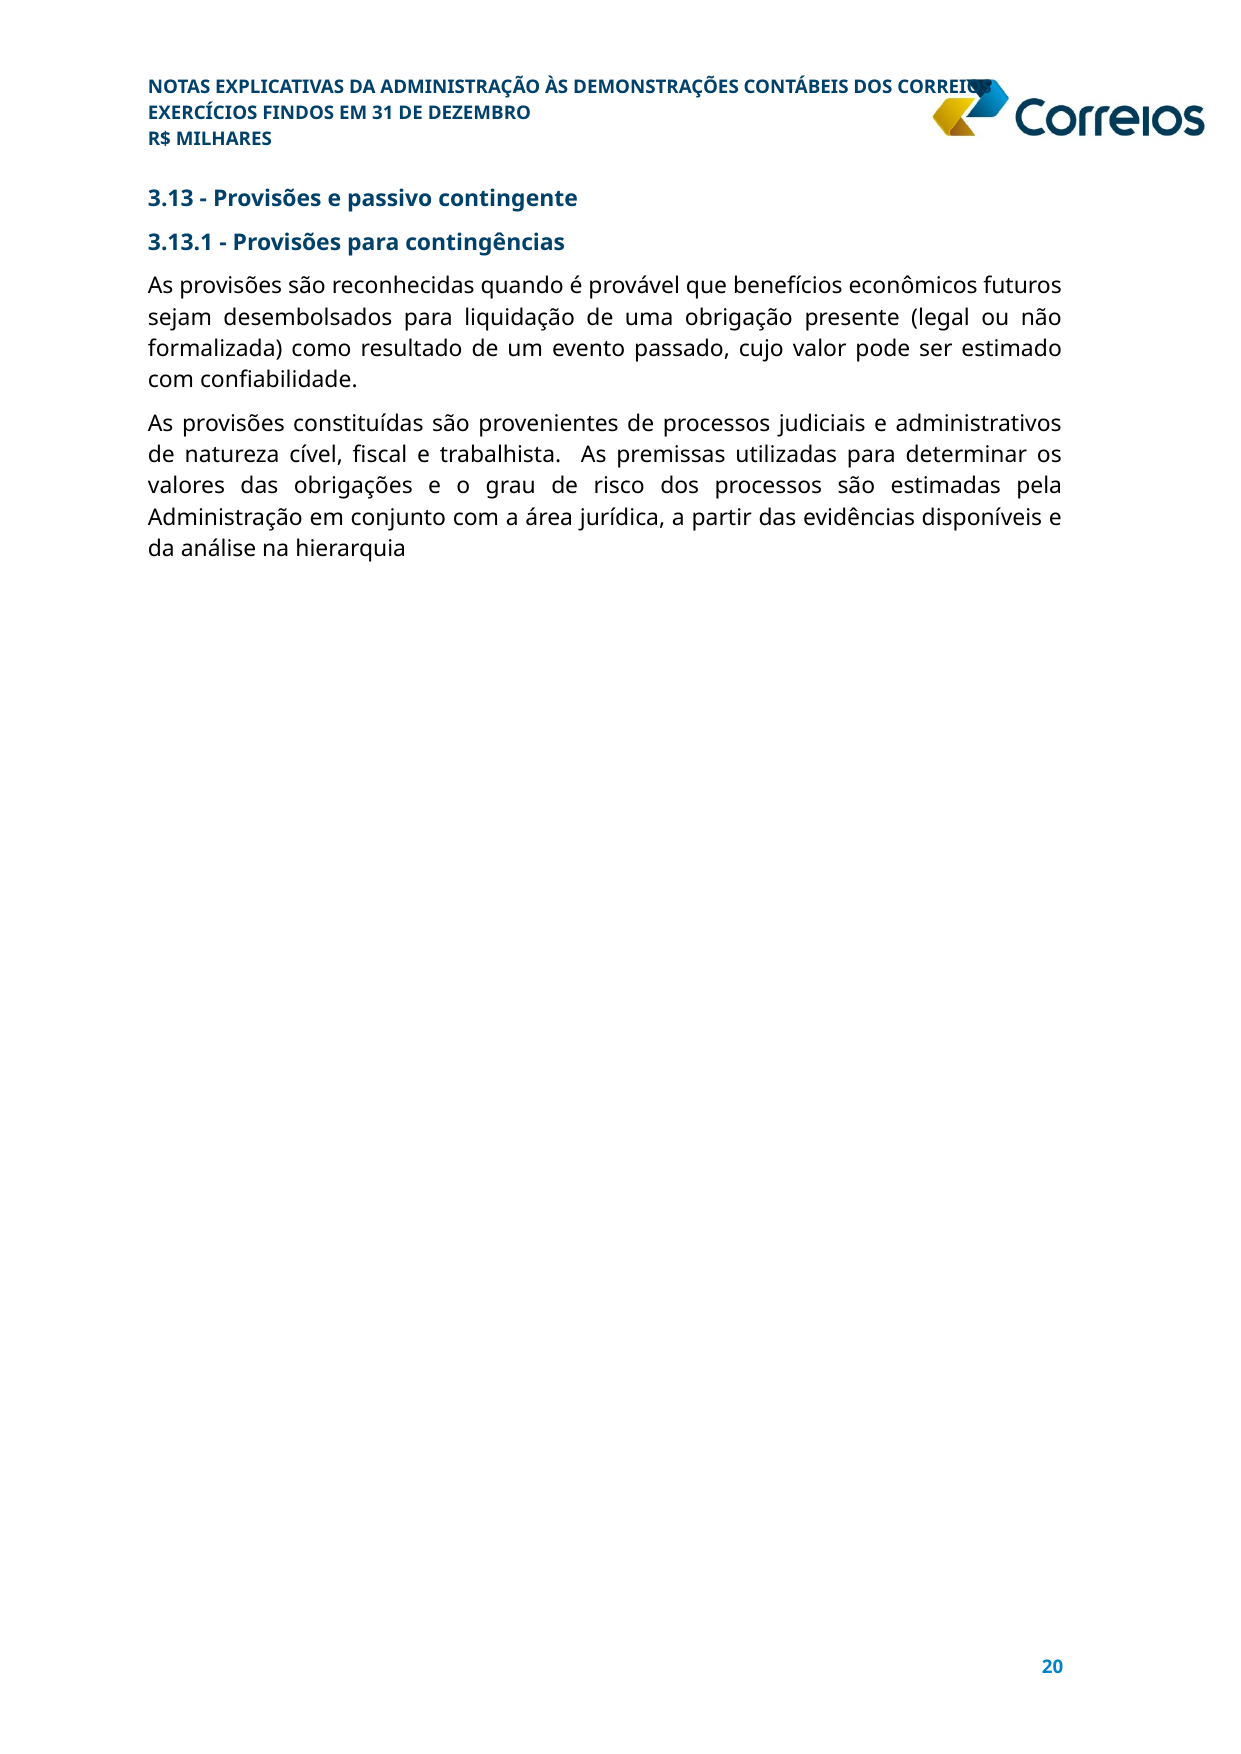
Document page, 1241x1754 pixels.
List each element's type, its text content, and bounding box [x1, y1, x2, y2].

list Provisões para contingências [148, 225, 1063, 257]
text As provisões são reconhecidas quando é provável que benefícios econômicos futuros sejam desembolsados para liquidação de uma obrigação presente (legal ou não formalizada) como resultado de um evento passado, cujo valor pode ser estimado com confiabilidade. [148, 269, 1063, 394]
list Provisões e passivo contingente [148, 182, 1063, 213]
picture [895, 42, 1241, 173]
text As provisões constituídas são provenientes de processos judiciais e administrativos de natureza cível, fiscal e trabalhista. As premissas utilizadas para determinar os valores das obrigações e o grau de risco dos processos são estimadas pela Administração em conjunto com a área jurídica, a partir das evidências disponíveis e da análise na hierarquia [148, 407, 1063, 563]
